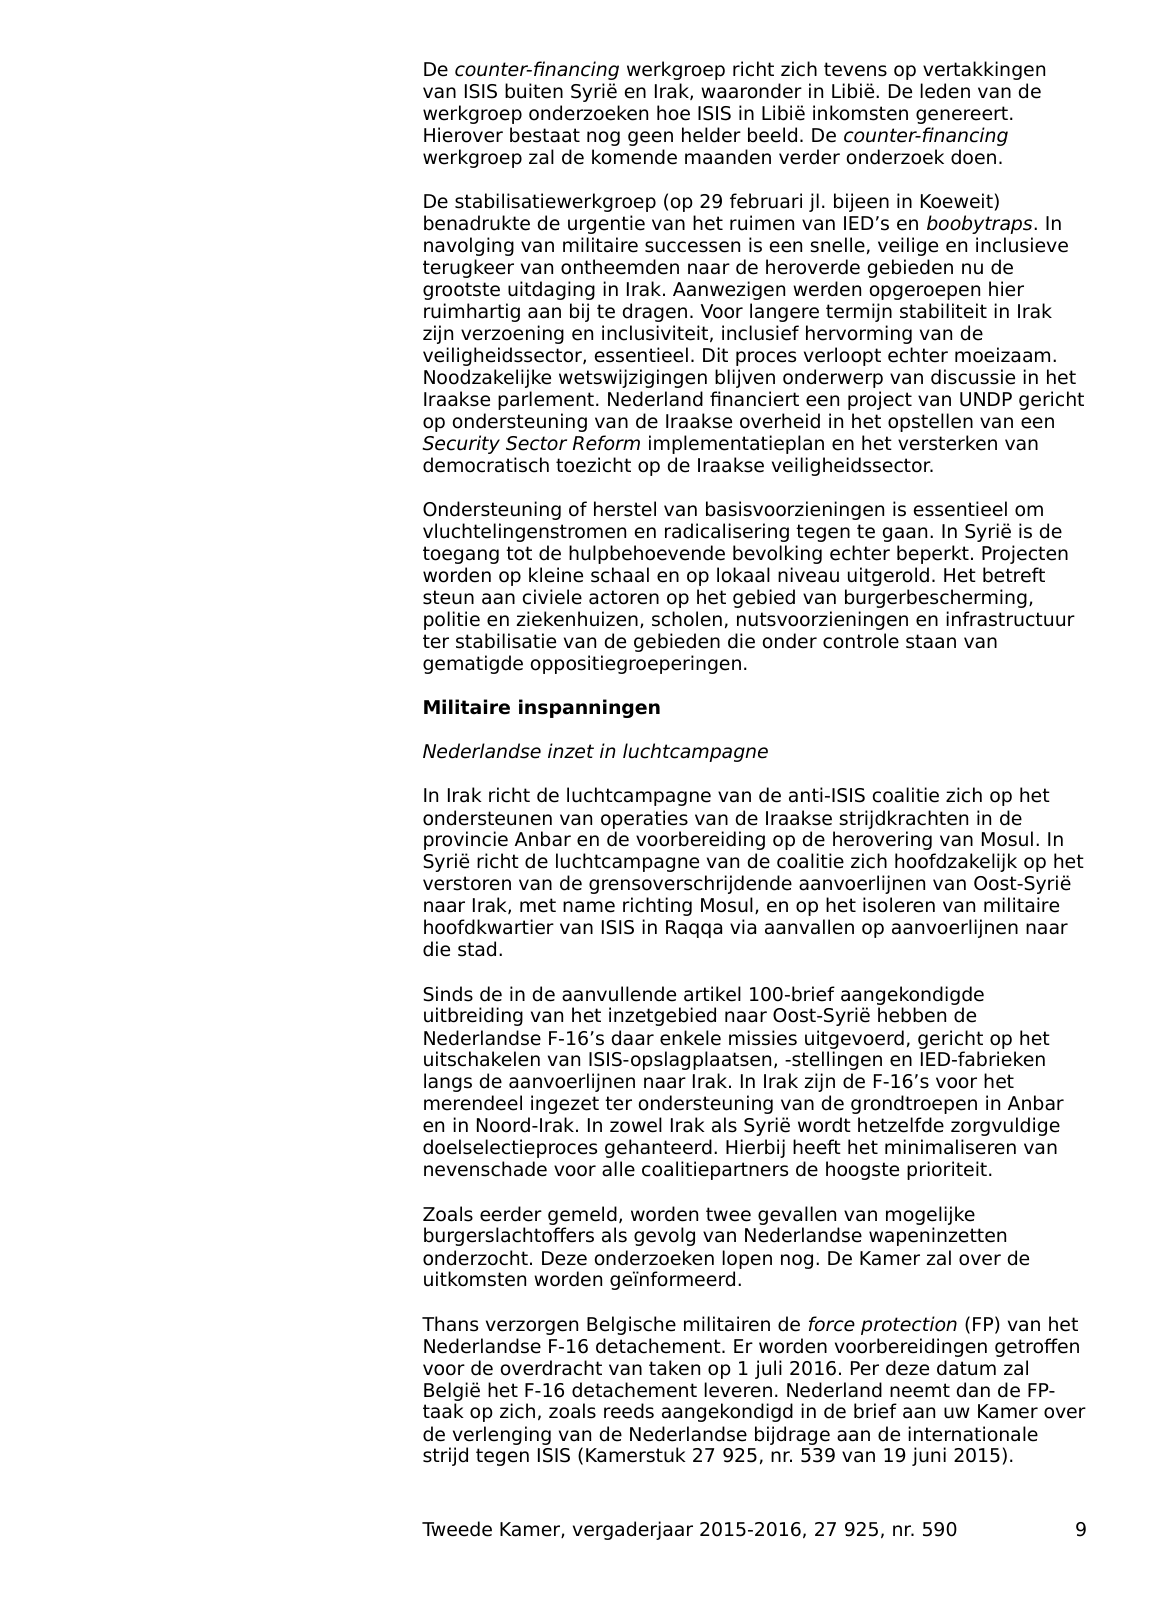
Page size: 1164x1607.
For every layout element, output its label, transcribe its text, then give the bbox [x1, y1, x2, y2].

text Ondersteuning of herstel van basisvoorzieningen is essentieel om vluchtelingenstromen en radicalisering tegen te gaan. In Syrië is de toegang tot de hulpbehoevende bevolking echter beperkt. Projecten worden op kleine schaal en op lokaal niveau uitgerold. Het betreft steun aan civiele actoren op het gebied van burgerbescherming, politie en ziekenhuizen, scholen, nutsvoorzieningen en infrastructuur ter stabilisatie van de gebieden die onder controle staan van gematigde oppositiegroeperingen. [422, 499, 1087, 675]
subtitle Nederlandse inzet in luchtcampagne [422, 741, 1087, 763]
text Thans verzorgen Belgische militairen de force protection (FP) van het Nederlandse F-16 detachement. Er worden voorbereidingen getroffen voor de overdracht van taken op 1 juli 2016. Per deze datum zal België het F-16 detachement leveren. Nederland neemt dan de FP-taak op zich, zoals reeds aangekondigd in de brief aan uw Kamer over de verlenging van de Nederlandse bijdrage aan de internationale strijd tegen ISIS (Kamerstuk 27 925, nr. 539 van 19 juni 2015). [422, 1313, 1087, 1467]
text In Irak richt de luchtcampagne van de anti-ISIS coalitie zich op het ondersteunen van operaties van de Iraakse strijdkrachten in de provincie Anbar en de voorbereiding op de herovering van Mosul. In Syrië richt de luchtcampagne van de coalitie zich hoofdzakelijk op het verstoren van de grensoverschrijdende aanvoerlijnen van Oost-Syrië naar Irak, met name richting Mosul, en op het isoleren van militaire hoofdkwartier van ISIS in Raqqa via aanvallen op aanvoerlijnen naar die stad. [422, 785, 1087, 961]
text Sinds de in de aanvullende artikel 100-brief aangekondigde uitbreiding van het inzetgebied naar Oost-Syrië hebben de Nederlandse F-16’s daar enkele missies uitgevoerd, gericht op het uitschakelen van ISIS-opslagplaatsen, -stellingen en IED-fabrieken langs de aanvoerlijnen naar Irak. In Irak zijn de F-16’s voor het merendeel ingezet ter ondersteuning van de grondtroepen in Anbar en in Noord-Irak. In zowel Irak als Syrië wordt hetzelfde zorgvuldige doelselectieproces gehanteerd. Hierbij heeft het minimaliseren van nevenschade voor alle coalitiepartners de hoogste prioriteit. [422, 983, 1087, 1181]
text De counter-financing werkgroep richt zich tevens op vertakkingen van ISIS buiten Syrië en Irak, waaronder in Libië. De leden van de werkgroep onderzoeken hoe ISIS in Libië inkomsten genereert. Hierover bestaat nog geen helder beeld. De counter-financing werkgroep zal de komende maanden verder onderzoek doen. [422, 59, 1087, 169]
subtitle Militaire inspanningen [422, 697, 1087, 719]
text Zoals eerder gemeld, worden twee gevallen van mogelijke burgerslachtoffers als gevolg van Nederlandse wapeninzetten onderzocht. Deze onderzoeken lopen nog. De Kamer zal over de uitkomsten worden geïnformeerd. [422, 1203, 1087, 1291]
text De stabilisatiewerkgroep (op 29 februari jl. bijeen in Koeweit) benadrukte de urgentie van het ruimen van IED’s en boobytraps. In navolging van militaire successen is een snelle, veilige en inclusieve terugkeer van ontheemden naar de heroverde gebieden nu de grootste uitdaging in Irak. Aanwezigen werden opgeroepen hier ruimhartig aan bij te dragen. Voor langere termijn stabiliteit in Irak zijn verzoening en inclusiviteit, inclusief hervorming van de veiligheidssector, essentieel. Dit proces verloopt echter moeizaam. Noodzakelijke wetswijzigingen blijven onderwerp van discussie in het Iraakse parlement. Nederland financiert een project van UNDP gericht op ondersteuning van de Iraakse overheid in het opstellen van een Security Sector Reform implementatieplan en het versterken van democratisch toezicht op de Iraakse veiligheidssector. [422, 191, 1087, 477]
